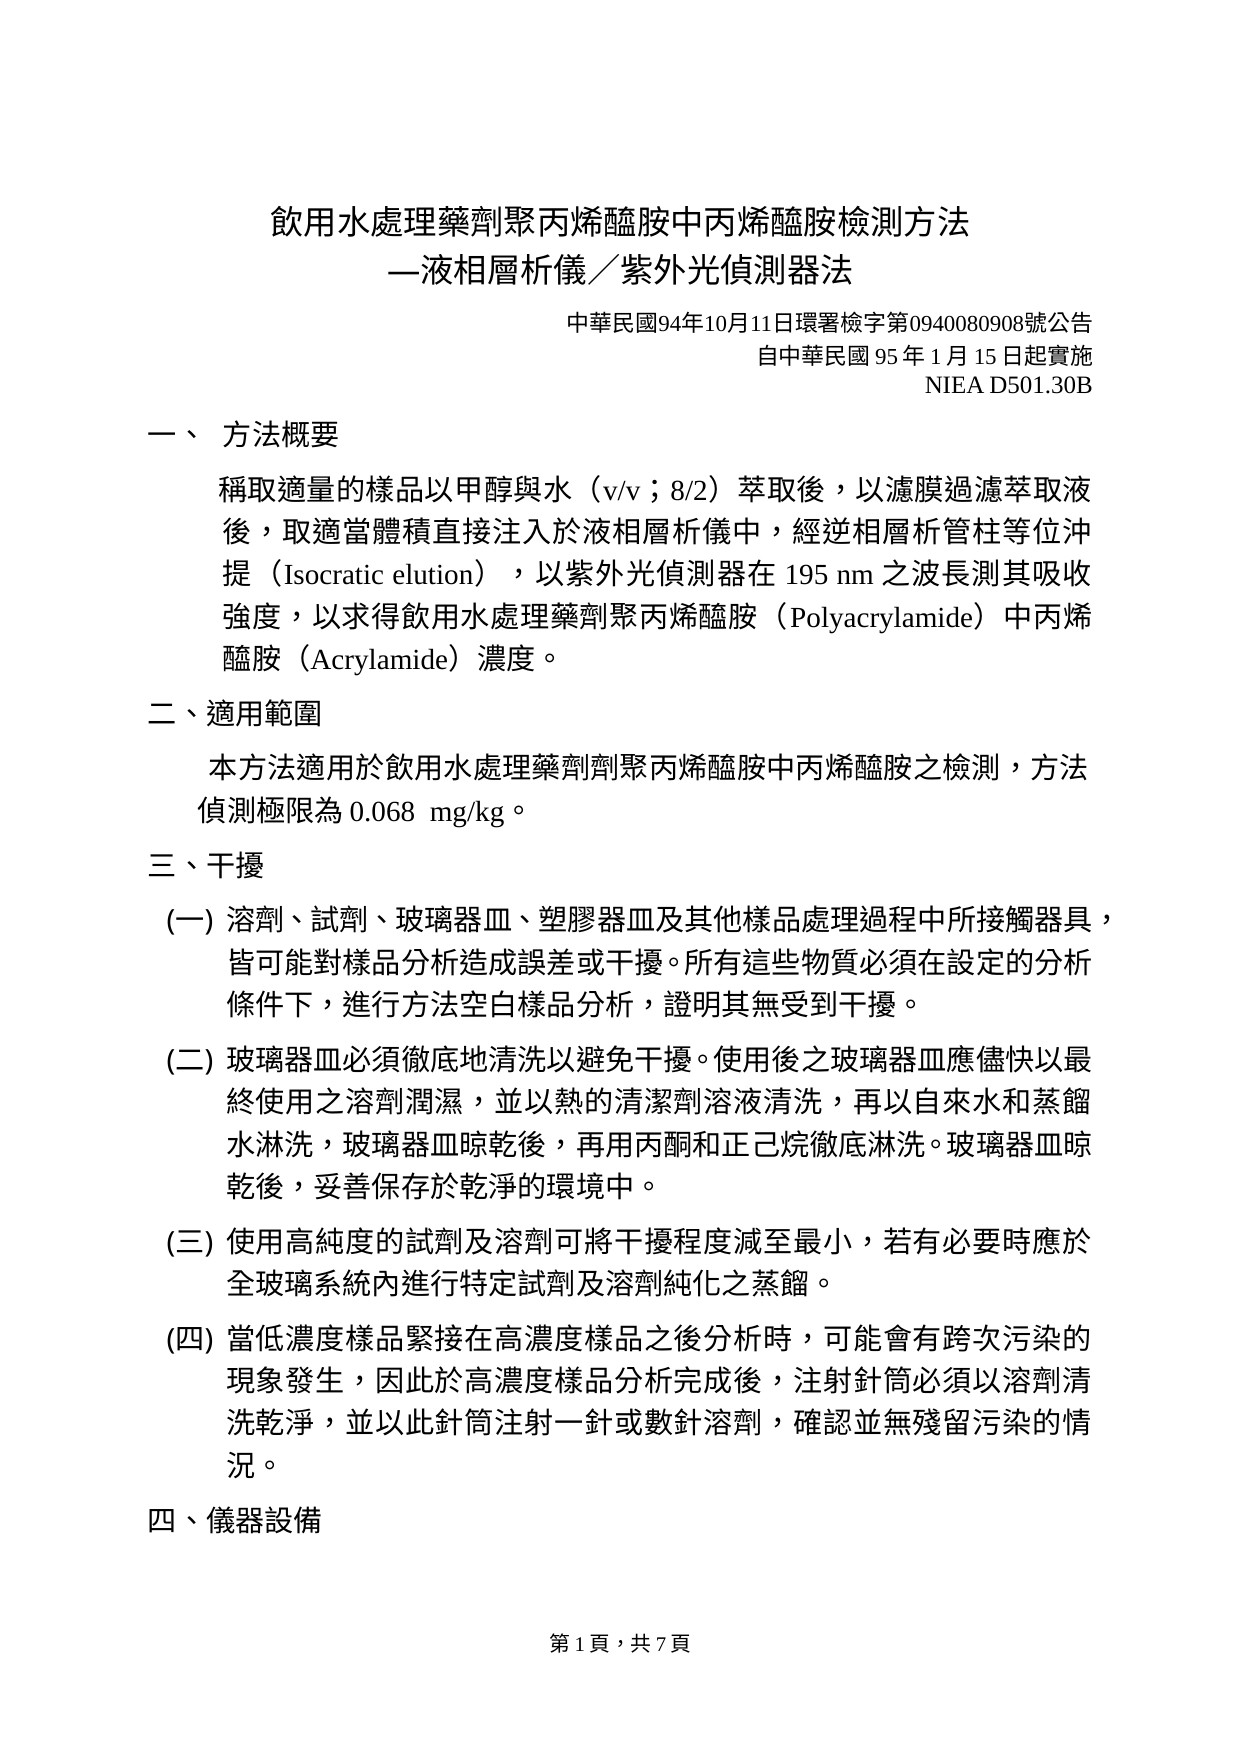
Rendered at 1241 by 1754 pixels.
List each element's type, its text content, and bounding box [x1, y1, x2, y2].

text 三、干擾 [148, 842, 1092, 884]
text 本方法適用於飲用水處理藥劑劑聚丙烯醯胺中丙烯醯胺之檢測，方法偵測極限為0.068 mg/kg。 [148, 745, 1092, 830]
list 方法概要 [148, 412, 1092, 454]
list 玻璃器皿必須徹底地清洗以避免干擾。使用後之玻璃器皿應儘快以最終使用之溶劑潤濕，並以熱的清潔劑溶液清洗，再以自來水和蒸餾水淋洗，玻璃器皿晾乾後，再用丙酮和正己烷徹底淋洗。玻璃器皿晾乾後，妥善保存於乾淨的環境中。 [166, 1036, 1092, 1206]
text 中華民國94年10月11日環署檢字第0940080908號公告 [148, 305, 1092, 338]
list 使用高純度的試劑及溶劑可將干擾程度減至最小，若有必要時應於全玻璃系統內進行特定試劑及溶劑純化之蒸餾。 [166, 1218, 1092, 1303]
text 自中華民國95年1月15日起實施 [148, 338, 1092, 371]
text NIEA D501.30B [148, 371, 1092, 399]
list 溶劑、試劑、玻璃器皿、塑膠器皿及其他樣品處理過程中所接觸器具，皆可能對樣品分析造成誤差或干擾。所有這些物質必須在設定的分析條件下，進行方法空白樣品分析，證明其無受到干擾。 [166, 897, 1092, 1024]
text 四、儀器設備 [148, 1497, 1092, 1539]
list 當低濃度樣品緊接在高濃度樣品之後分析時，可能會有跨次污染的現象發生，因此於高濃度樣品分析完成後，注射針筒必須以溶劑清洗乾淨，並以此針筒注射一針或數針溶劑，確認並無殘留污染的情況。 [166, 1315, 1092, 1485]
text 二、適用範圍 [148, 690, 1092, 733]
text 飲用水處理藥劑聚丙烯醯胺中丙烯醯胺檢測方法 —液相層析儀／紫外光偵測器法 [148, 196, 1092, 292]
text 稱取適量的樣品以甲醇與水（v/v；8/2）萃取後，以濾膜過濾萃取液後，取適當體積直接注入於液相層析儀中，經逆相層析管柱等位沖提（Isocratic elution），以紫外光偵測器在195 nm之波長測其吸收強度，以求得飲用水處理藥劑聚丙烯醯胺（Polyacrylamide）中丙烯醯胺（Acrylamide）濃度。 [148, 466, 1092, 678]
